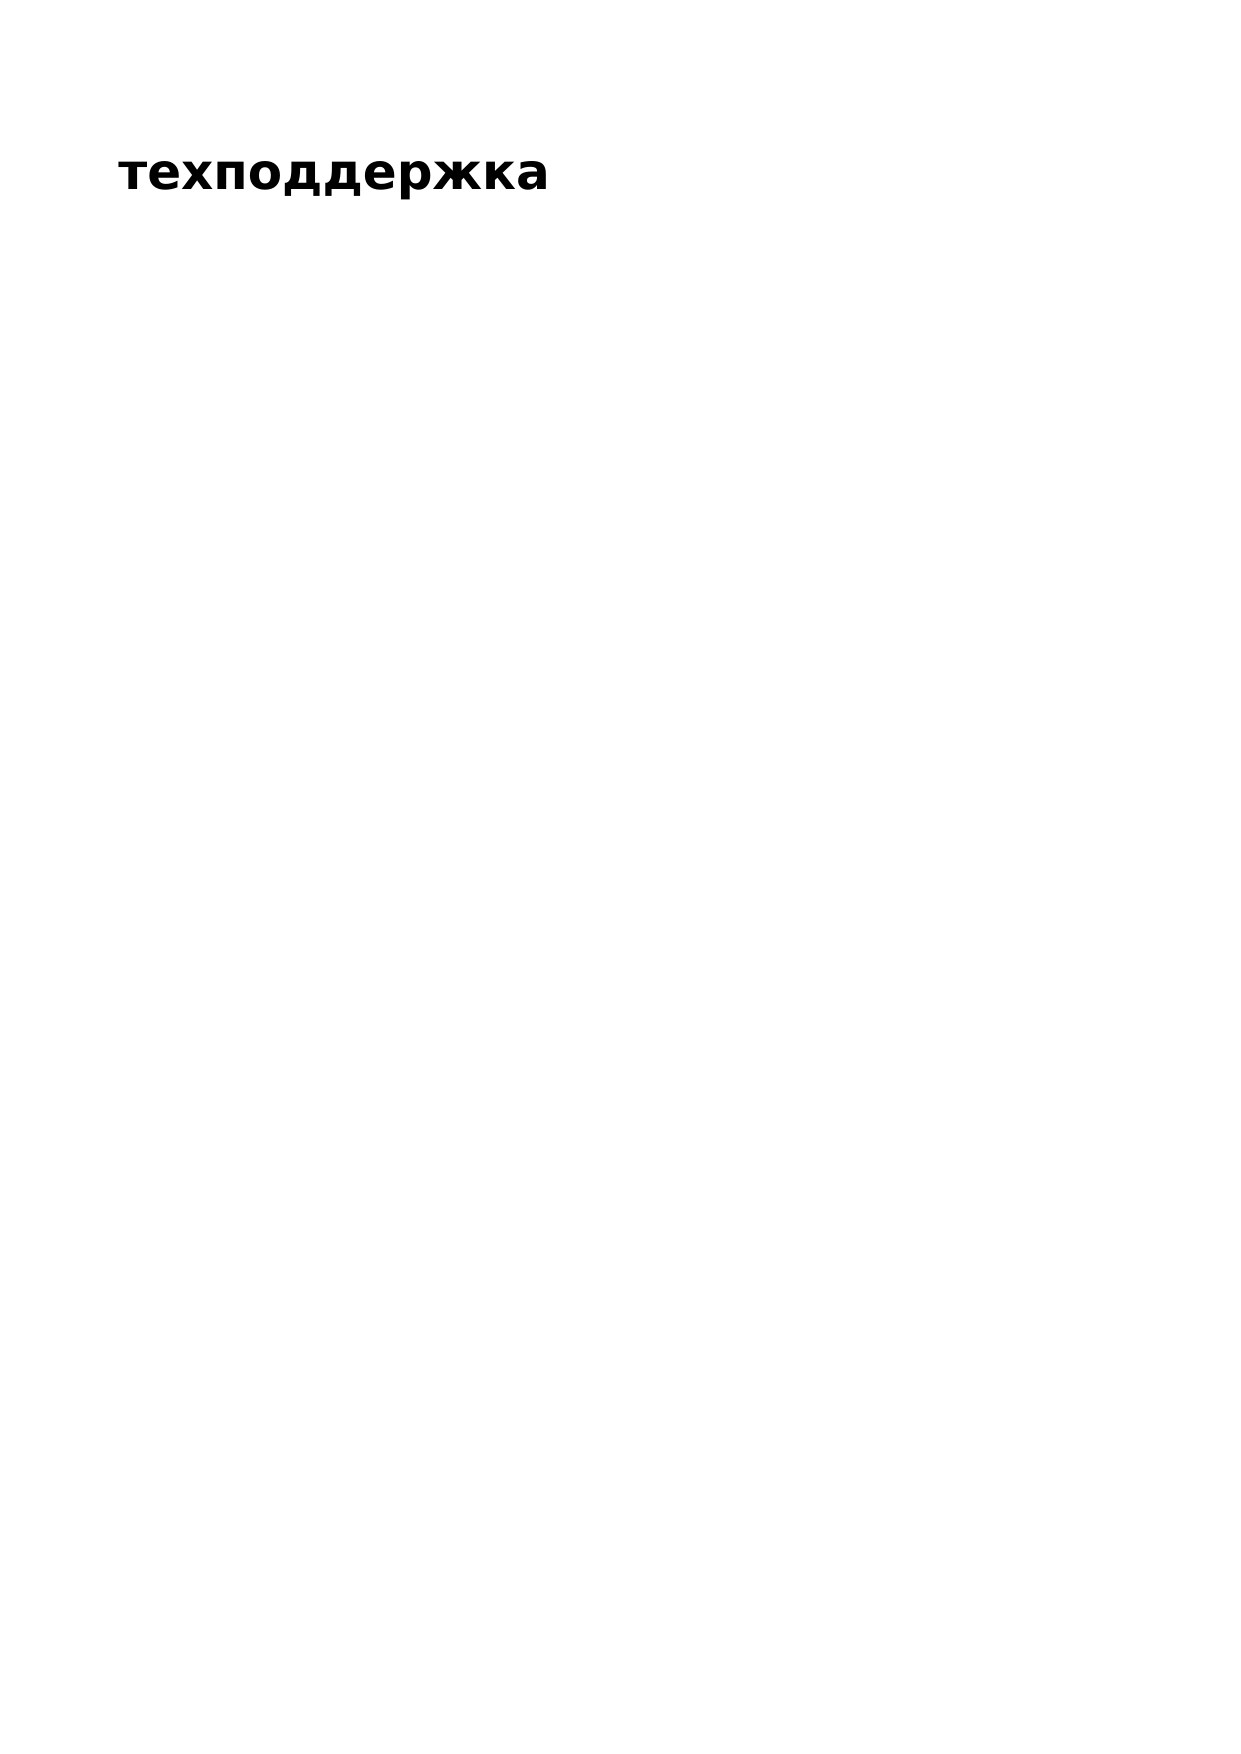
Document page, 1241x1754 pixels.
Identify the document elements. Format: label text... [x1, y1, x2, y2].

subtitle техподдержка [118, 143, 1122, 201]
